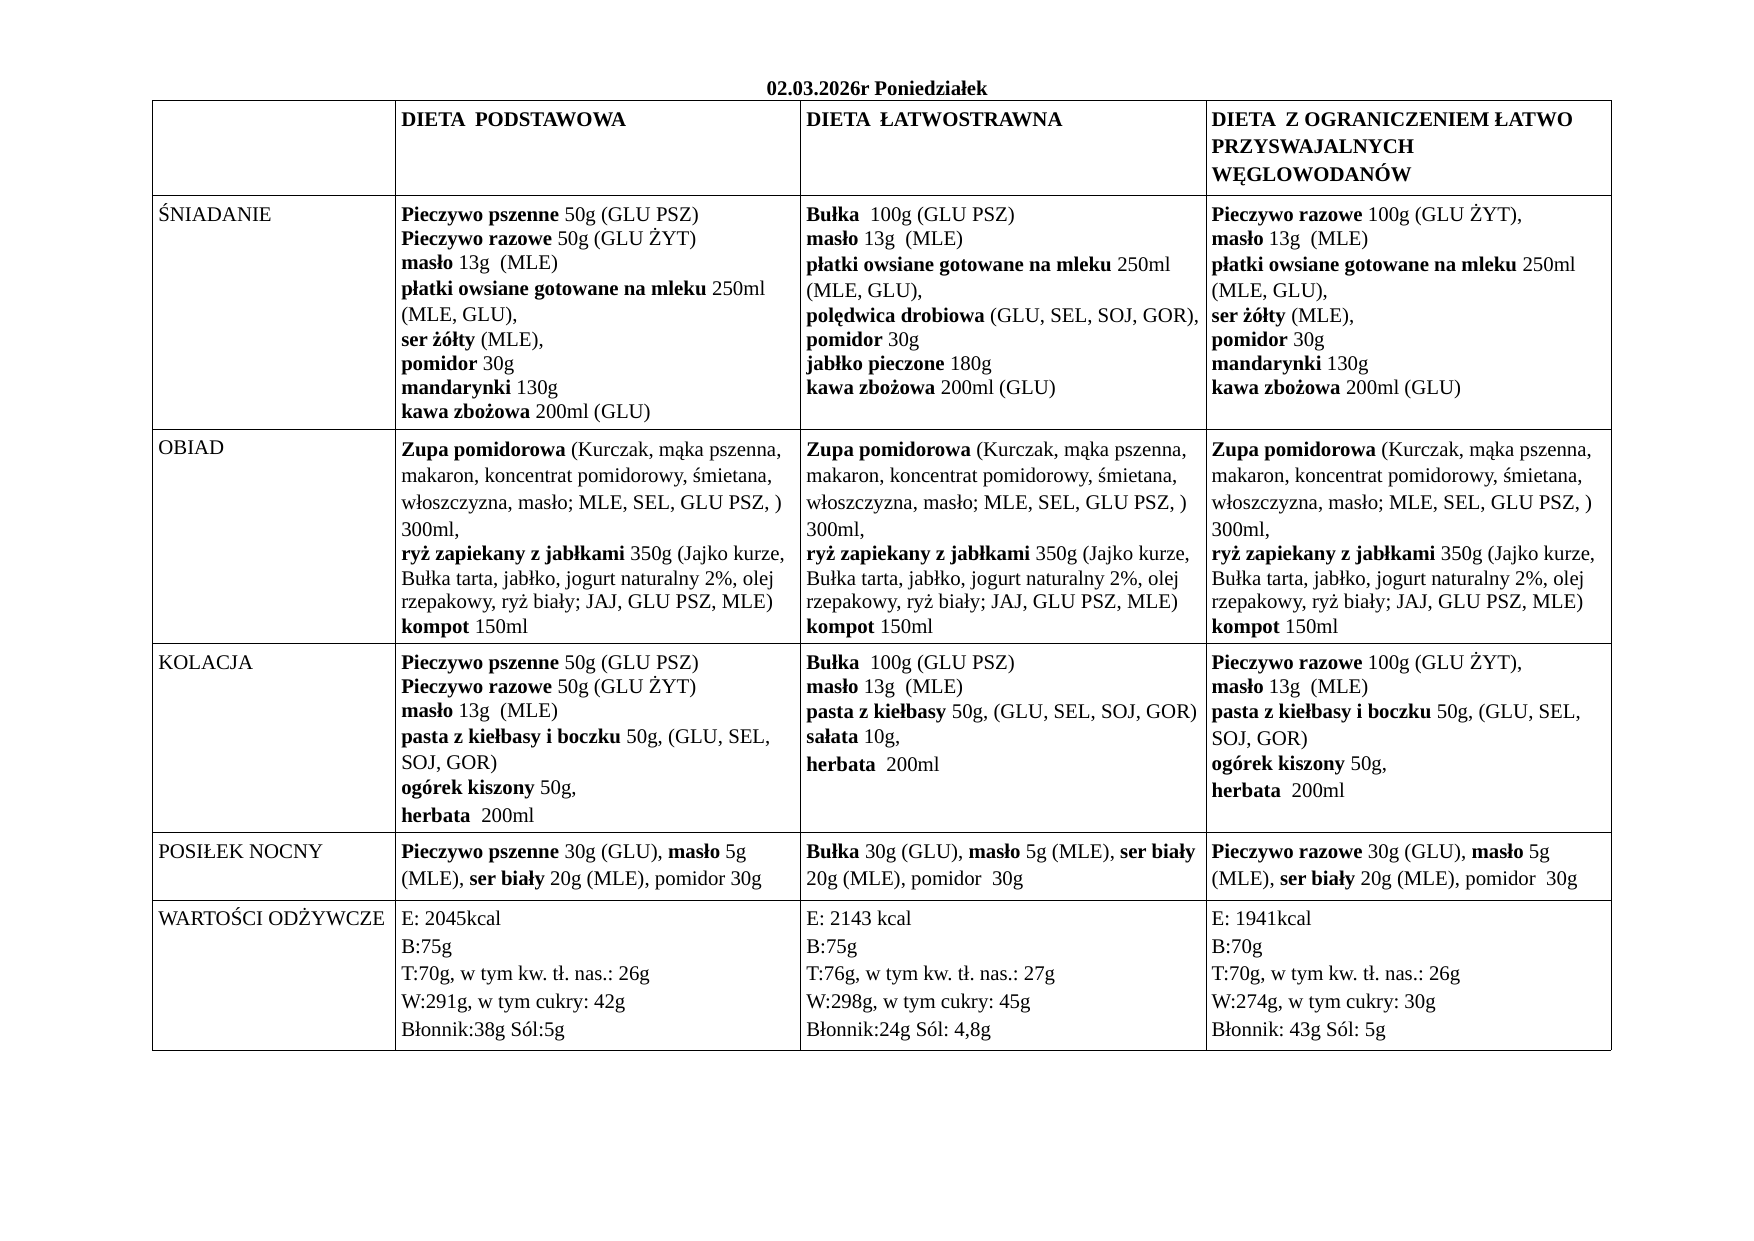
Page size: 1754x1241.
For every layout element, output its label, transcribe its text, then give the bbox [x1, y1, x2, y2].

table_cell Zupa pomidorowa (Kurczak, mąka pszenna, makaron, koncentrat pomidorowy, śmietana, włoszczyzna, masło; MLE, SEL, GLU PSZ, ) 300ml, ryż zapiekany z jabłkami 350g (Jajko kurze, Bułka tarta, jabłko, jogurt naturalny 2%, olej rzepakowy, ryż biały; JAJ, GLU PSZ, MLE) kompot 150ml [801, 430, 1206, 643]
table_cell Bułka 30g (GLU), masło 5g (MLE), ser biały 20g (MLE), pomidor 30g [801, 833, 1206, 900]
table_cell Pieczywo razowe 100g (GLU ŻYT), masło 13g (MLE) płatki owsiane gotowane na mleku 250ml (MLE, GLU), ser żółty (MLE), pomidor 30g mandarynki 130g kawa zbożowa 200ml (GLU) [1207, 196, 1611, 429]
table_cell WARTOŚCI ODŻYWCZE [153, 901, 395, 1050]
table_cell OBIAD [153, 430, 395, 643]
table_cell E: 1941kcal B:70g T:70g, w tym kw. tł. nas.: 26g W:274g, w tym cukry: 30g Błonnik: 43g Sól: 5g [1207, 901, 1611, 1050]
table_cell Pieczywo razowe 30g (GLU), masło 5g (MLE), ser biały 20g (MLE), pomidor 30g [1207, 833, 1611, 900]
table_cell Bułka 100g (GLU PSZ) masło 13g (MLE) płatki owsiane gotowane na mleku 250ml (MLE, GLU), polędwica drobiowa (GLU, SEL, SOJ, GOR), pomidor 30g jabłko pieczone 180g kawa zbożowa 200ml (GLU) [801, 196, 1206, 429]
table_cell Pieczywo pszenne 30g (GLU), masło 5g (MLE), ser biały 20g (MLE), pomidor 30g [396, 833, 800, 900]
table_cell Zupa pomidorowa (Kurczak, mąka pszenna, makaron, koncentrat pomidorowy, śmietana, włoszczyzna, masło; MLE, SEL, GLU PSZ, ) 300ml, ryż zapiekany z jabłkami 350g (Jajko kurze, Bułka tarta, jabłko, jogurt naturalny 2%, olej rzepakowy, ryż biały; JAJ, GLU PSZ, MLE) kompot 150ml [1207, 430, 1611, 643]
table_header DIETA ŁATWOSTRAWNA [801, 101, 1206, 195]
table_cell KOLACJA [153, 644, 395, 832]
table_cell E: 2143 kcal B:75g T:76g, w tym kw. tł. nas.: 27g W:298g, w tym cukry: 45g Błonnik:24g Sól: 4,8g [801, 901, 1206, 1050]
table_cell POSIŁEK NOCNY [153, 833, 395, 900]
table_header DIETA Z ograniczeniem łatwo przyswajalnych węglowodanów [1207, 101, 1611, 195]
text 02.03.2026r Poniedziałek [148, 74, 1606, 100]
table_cell E: 2045kcal B:75g T:70g, w tym kw. tł. nas.: 26g W:291g, w tym cukry: 42g Błonnik:38g Sól:5g [396, 901, 800, 1050]
table_header [153, 101, 395, 195]
table_cell Pieczywo pszenne 50g (GLU PSZ) Pieczywo razowe 50g (GLU ŻYT) masło 13g (MLE) płatki owsiane gotowane na mleku 250ml (MLE, GLU), ser żółty (MLE), pomidor 30g mandarynki 130g kawa zbożowa 200ml (GLU) [396, 196, 800, 429]
table_header DIETA PODSTAWOWA [396, 101, 800, 195]
table_cell Zupa pomidorowa (Kurczak, mąka pszenna, makaron, koncentrat pomidorowy, śmietana, włoszczyzna, masło; MLE, SEL, GLU PSZ, ) 300ml, ryż zapiekany z jabłkami 350g (Jajko kurze, Bułka tarta, jabłko, jogurt naturalny 2%, olej rzepakowy, ryż biały; JAJ, GLU PSZ, MLE) kompot 150ml [396, 430, 800, 643]
table_cell ŚNIADANIE [153, 196, 395, 429]
table_cell Bułka 100g (GLU PSZ) masło 13g (MLE) pasta z kiełbasy 50g, (GLU, SEL, SOJ, GOR) sałata 10g, herbata 200ml [801, 644, 1206, 832]
table_cell Pieczywo razowe 100g (GLU ŻYT), masło 13g (MLE) pasta z kiełbasy i boczku 50g, (GLU, SEL, SOJ, GOR) ogórek kiszony 50g, herbata 200ml [1207, 644, 1611, 832]
table_cell Pieczywo pszenne 50g (GLU PSZ) Pieczywo razowe 50g (GLU ŻYT) masło 13g (MLE) pasta z kiełbasy i boczku 50g, (GLU, SEL, SOJ, GOR) ogórek kiszony 50g, herbata 200ml [396, 644, 800, 832]
